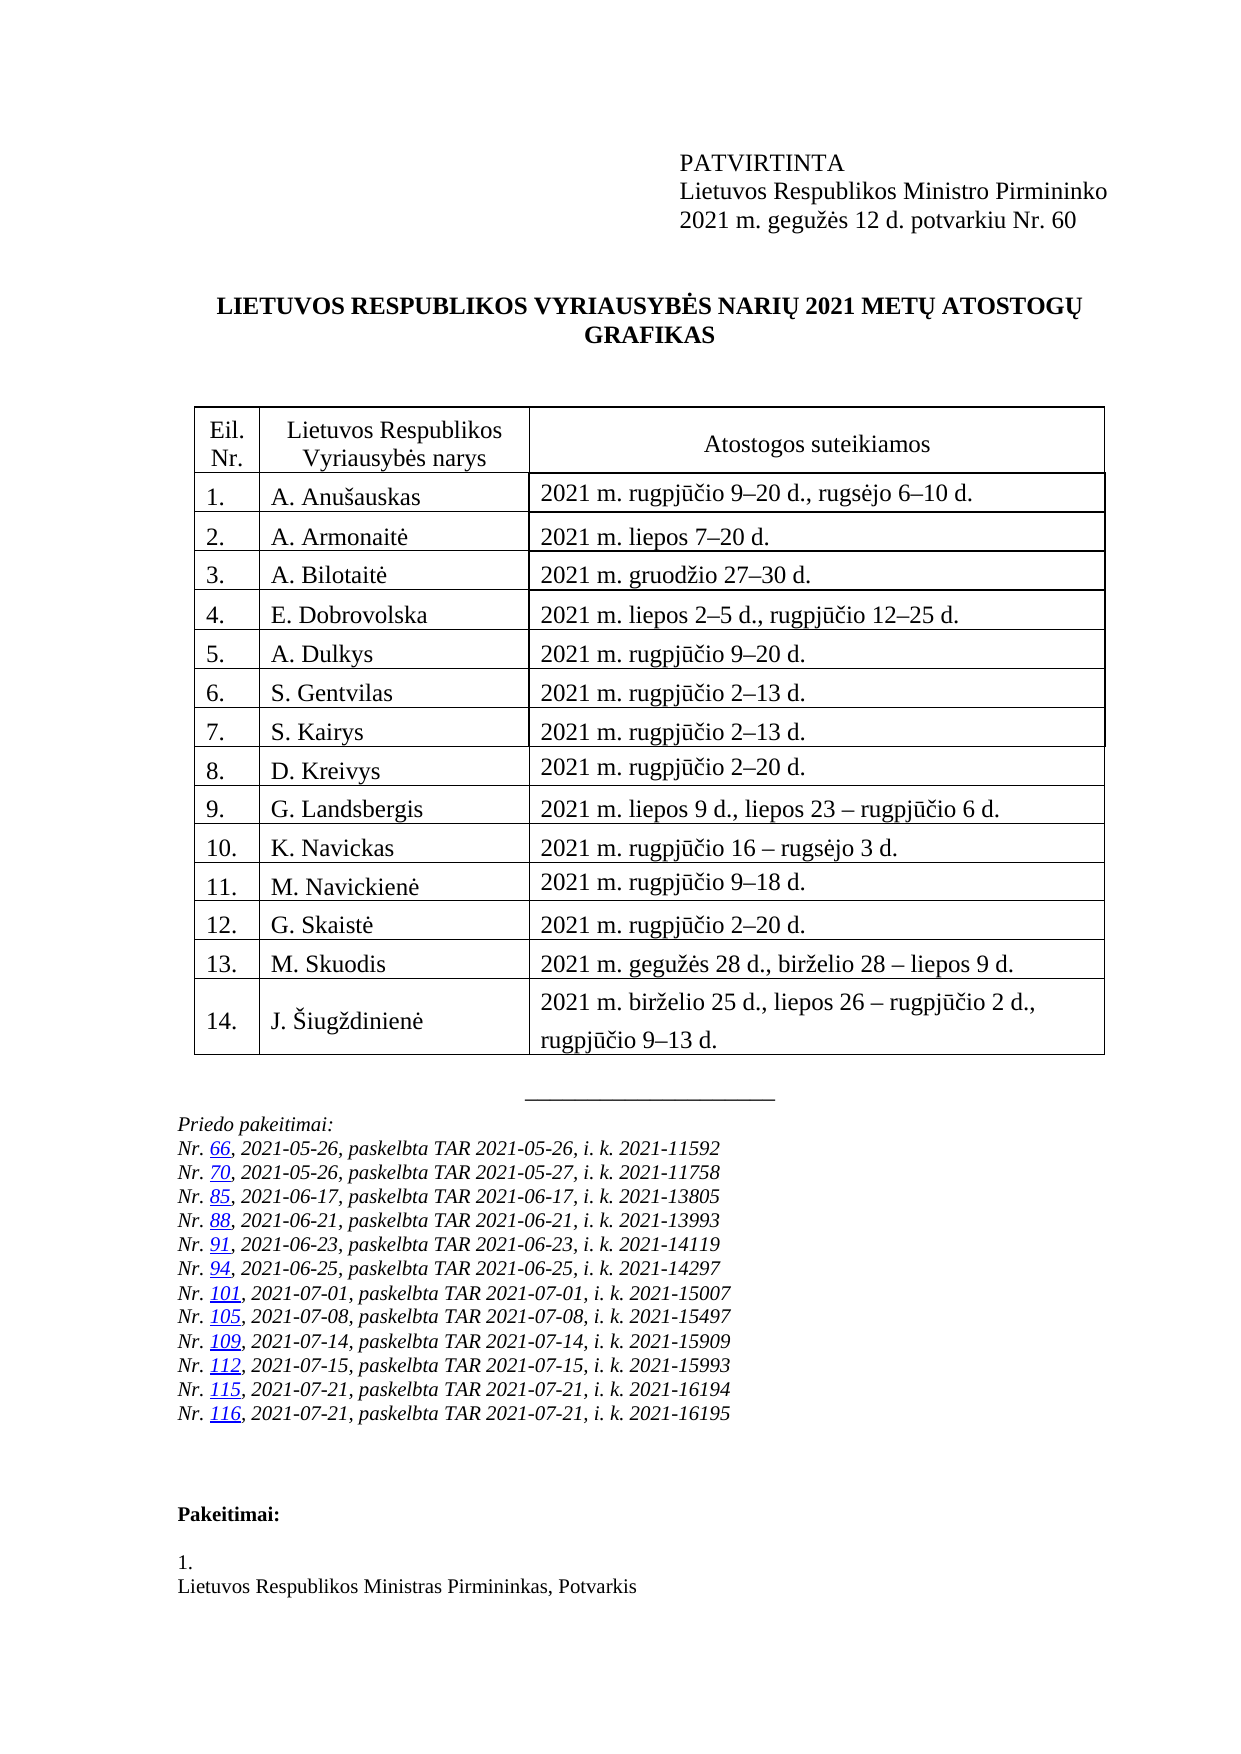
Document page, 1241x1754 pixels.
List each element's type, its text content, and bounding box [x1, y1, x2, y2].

table_cell 2021 m. liepos 7–20 d. [530, 513, 1104, 550]
text Nr. 116, 2021-07-21, paskelbta TAR 2021-07-21, i. k. 2021-16195 [177, 1401, 1122, 1425]
table_cell A. Dulkys [260, 630, 528, 667]
table_cell E. Dobrovolska [260, 590, 528, 628]
table_cell A. Bilotaitė [260, 551, 528, 589]
table_cell 2021 m. rugpjūčio 9–18 d. [530, 863, 1104, 900]
table_cell 2021 m. rugpjūčio 9–20 d., rugsėjo 6–10 d. [530, 474, 1104, 511]
table_cell S. Gentvilas [260, 669, 528, 707]
text Nr. 70, 2021-05-26, paskelbta TAR 2021-05-27, i. k. 2021-11758 [177, 1160, 1122, 1184]
table_cell D. Kreivys [260, 747, 529, 785]
table_cell 10. [195, 824, 259, 862]
table_cell J. Šiugždinienė [260, 979, 529, 1053]
table_cell 14. [195, 979, 259, 1053]
table_cell 9. [195, 786, 259, 823]
table_cell S. Kairys [260, 708, 528, 746]
table_cell G. Landsbergis [260, 786, 529, 823]
table_header Eil. Nr. [195, 408, 259, 472]
table_cell 1. [195, 473, 259, 511]
text Priedo pakeitimai: [177, 1112, 1122, 1136]
text 1. [177, 1550, 1122, 1574]
table_cell 5. [195, 630, 259, 667]
table_cell A. Anušauskas [260, 473, 528, 511]
text Nr. 94, 2021-06-25, paskelbta TAR 2021-06-25, i. k. 2021-14297 [177, 1256, 1122, 1280]
table_cell 3. [195, 551, 259, 589]
text Nr. 112, 2021-07-15, paskelbta TAR 2021-07-15, i. k. 2021-15993 [177, 1353, 1122, 1377]
text Nr. 109, 2021-07-14, paskelbta TAR 2021-07-14, i. k. 2021-15909 [177, 1328, 1122, 1353]
text –––––––––––––––––––– [177, 1083, 1122, 1112]
table_cell A. Armonaitė [260, 512, 528, 550]
text LIETUVOS RESPUBLIKOS VYRIAUSYBĖS NARIŲ 2021 METŲ ATOSTOGŲ GRAFIKAS [177, 291, 1122, 349]
table_cell 2021 m. rugpjūčio 2–20 d. [530, 747, 1104, 785]
table_cell 11. [195, 863, 259, 900]
text PATVIRTINTA [679, 148, 1122, 176]
table_cell M. Navickienė [260, 863, 529, 900]
table_cell M. Skuodis [260, 940, 529, 977]
table_cell 8. [195, 747, 259, 785]
text Lietuvos Respublikos Ministro Pirmininko 2021 m. gegužės 12 d. potvarkiu Nr. 60 [679, 176, 1122, 263]
table_cell 6. [195, 669, 259, 707]
table_header Lietuvos Respublikos Vyriausybės narys [260, 408, 529, 472]
table_cell 2021 m. rugpjūčio 2–20 d. [530, 901, 1104, 939]
text Nr. 88, 2021-06-21, paskelbta TAR 2021-06-21, i. k. 2021-13993 [177, 1208, 1122, 1232]
text Nr. 91, 2021-06-23, paskelbta TAR 2021-06-23, i. k. 2021-14119 [177, 1232, 1122, 1256]
table_cell 13. [195, 940, 259, 977]
text Nr. 115, 2021-07-21, paskelbta TAR 2021-07-21, i. k. 2021-16194 [177, 1377, 1122, 1401]
table_cell 2021 m. liepos 9 d., liepos 23 – rugpjūčio 6 d. [530, 786, 1104, 823]
table_cell 2021 m. rugpjūčio 16 – rugsėjo 3 d. [530, 824, 1104, 862]
table_cell 2021 m. birželio 25 d., liepos 26 – rugpjūčio 2 d., rugpjūčio 9–13 d. [530, 979, 1104, 1053]
table_cell K. Navickas [260, 824, 529, 862]
table_cell G. Skaistė [260, 901, 529, 939]
table_cell 2021 m. rugpjūčio 2–13 d. [530, 669, 1104, 707]
table_cell 2021 m. gruodžio 27–30 d. [530, 552, 1104, 589]
text Nr. 66, 2021-05-26, paskelbta TAR 2021-05-26, i. k. 2021-11592 [177, 1136, 1122, 1160]
table_cell 2. [195, 512, 259, 550]
table_cell 7. [195, 708, 259, 746]
table_cell 12. [195, 901, 259, 939]
table_cell 2021 m. liepos 2–5 d., rugpjūčio 12–25 d. [530, 591, 1104, 628]
text Lietuvos Respublikos Ministras Pirmininkas, Potvarkis [177, 1574, 1122, 1598]
table_header Atostogos suteikiamos [530, 408, 1104, 472]
table_cell 4. [195, 590, 259, 628]
text Nr. 85, 2021-06-17, paskelbta TAR 2021-06-17, i. k. 2021-13805 [177, 1184, 1122, 1208]
table_cell 2021 m. rugpjūčio 2–13 d. [530, 708, 1104, 746]
text Pakeitimai: [177, 1502, 1122, 1526]
text Nr. 105, 2021-07-08, paskelbta TAR 2021-07-08, i. k. 2021-15497 [177, 1304, 1122, 1328]
text Nr. 101, 2021-07-01, paskelbta TAR 2021-07-01, i. k. 2021-15007 [177, 1280, 1122, 1304]
table_cell 2021 m. gegužės 28 d., birželio 28 – liepos 9 d. [530, 940, 1104, 977]
table_cell 2021 m. rugpjūčio 9–20 d. [530, 630, 1104, 667]
